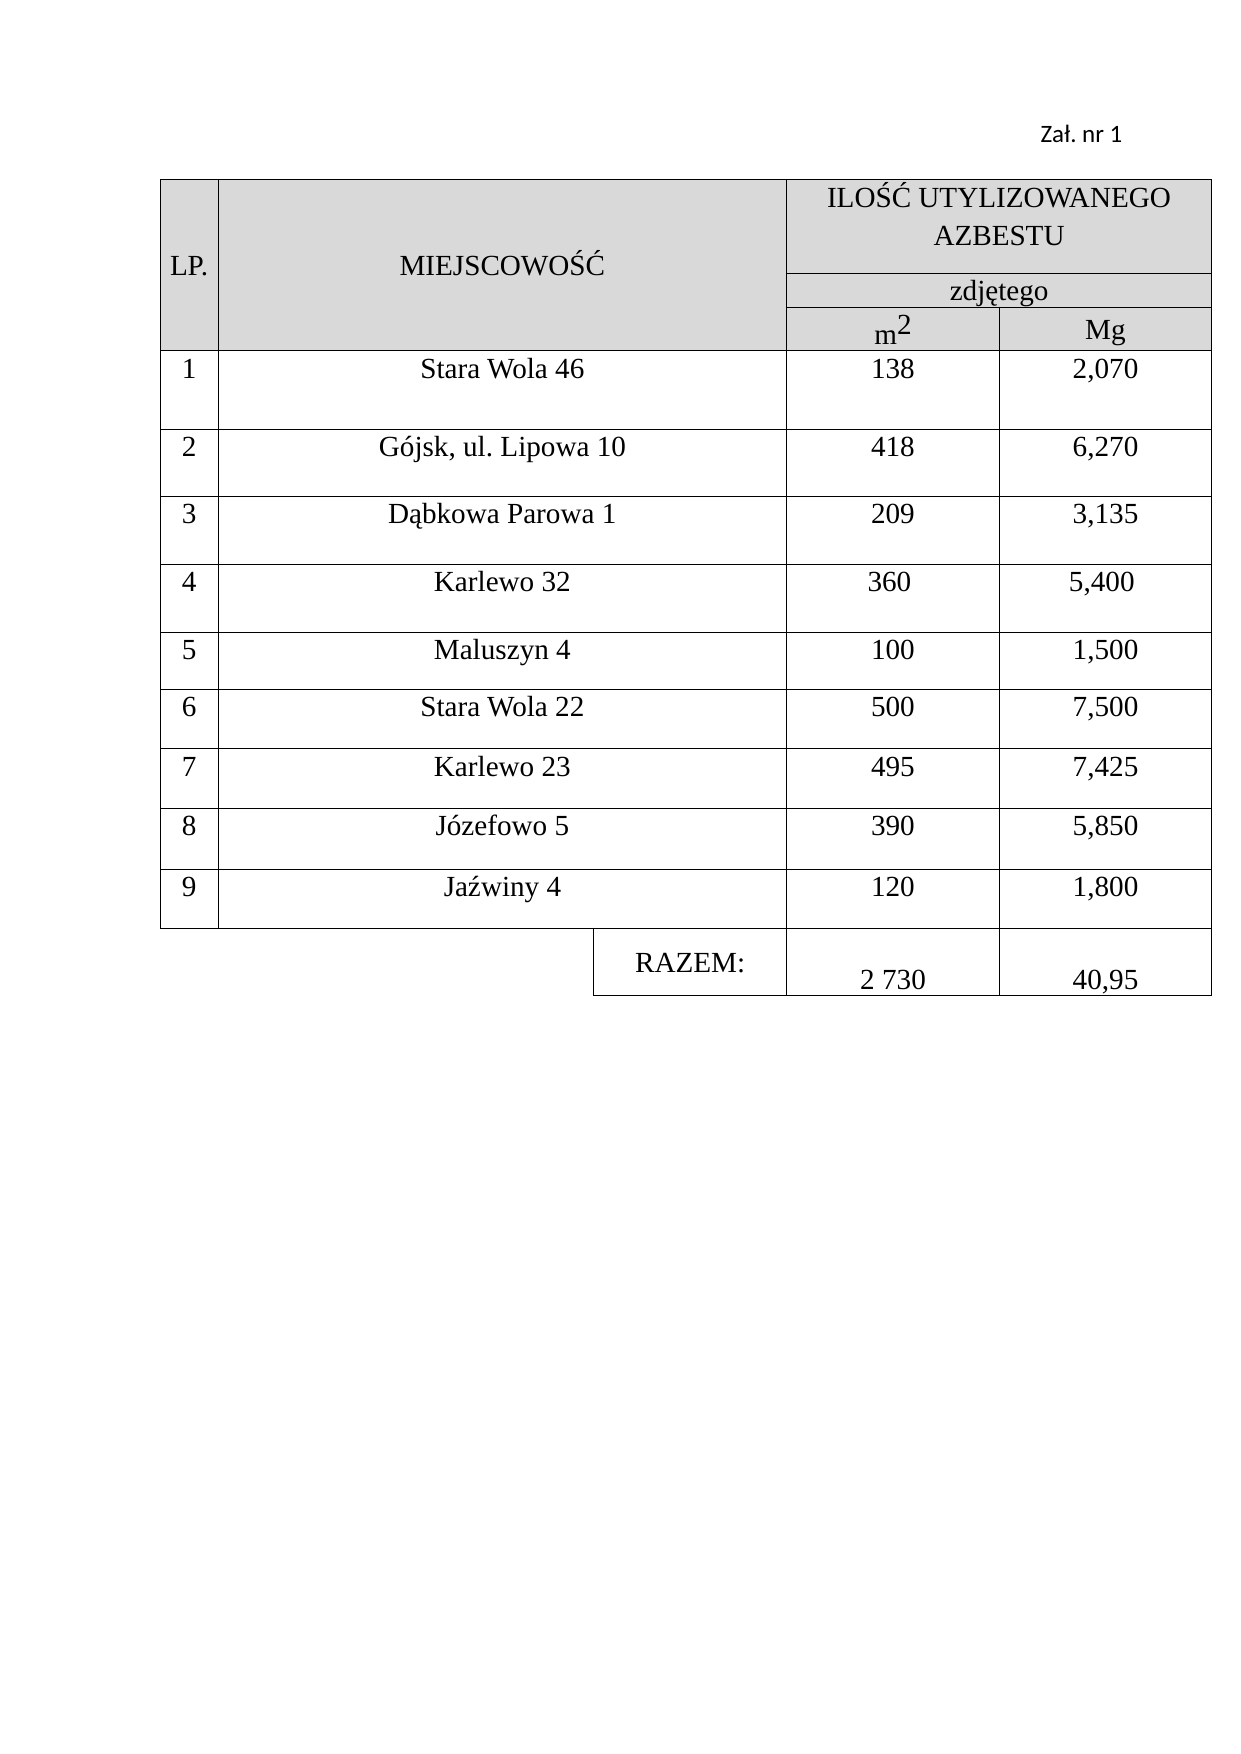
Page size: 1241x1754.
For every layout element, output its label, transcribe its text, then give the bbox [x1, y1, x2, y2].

table_cell 209 [787, 497, 999, 564]
table_cell 1,500 [1000, 633, 1211, 689]
table_cell 4 [161, 565, 218, 631]
table_cell RAZEM: [594, 929, 786, 995]
table_cell 40,95 [1000, 929, 1211, 995]
table_cell Józefowo 5 [219, 809, 786, 868]
text Zał. nr 1 [118, 118, 1122, 149]
table_cell 2 730 [787, 929, 999, 995]
table_cell 2,070 [1000, 351, 1211, 428]
table_cell 1 [161, 351, 218, 428]
table_cell Jaźwiny 4 [219, 870, 786, 928]
table_cell 500 [787, 690, 999, 748]
table_cell 418 [787, 430, 999, 496]
table_cell 100 [787, 633, 999, 689]
table_cell 120 [787, 870, 999, 928]
table_cell 6,270 [1000, 430, 1211, 496]
table_cell 9 [161, 870, 218, 928]
table_cell 7 [161, 749, 218, 808]
table_cell Mg [1000, 308, 1211, 350]
table_cell Stara Wola 46 [219, 351, 786, 428]
table_cell 360 [787, 565, 999, 631]
table_header MIEJSCOWOŚĆ [219, 180, 786, 350]
table_cell Dąbkowa Parowa 1 [219, 497, 786, 564]
table_cell 5 [161, 633, 218, 689]
table_cell m2 [787, 308, 999, 350]
table_cell zdjętego [787, 274, 1211, 307]
table_cell Gójsk, ul. Lipowa 10 [219, 430, 786, 496]
table_cell 7,500 [1000, 690, 1211, 748]
table_cell 3 [161, 497, 218, 564]
table_header LP. [161, 180, 218, 350]
table_cell Stara Wola 22 [219, 690, 786, 748]
table_cell Karlewo 32 [219, 565, 786, 631]
table_cell 1,800 [1000, 870, 1211, 928]
table_cell [160, 929, 593, 995]
table_cell 7,425 [1000, 749, 1211, 808]
table_cell 8 [161, 809, 218, 868]
table_header ILOŚĆ UTYLIZOWANEGO AZBESTU [787, 180, 1211, 273]
table_cell 495 [787, 749, 999, 808]
table_cell Maluszyn 4 [219, 633, 786, 689]
table_cell 390 [787, 809, 999, 868]
table_cell 3,135 [1000, 497, 1211, 564]
table_cell 2 [161, 430, 218, 496]
table_cell 138 [787, 351, 999, 428]
table_cell 5,400 [1000, 565, 1211, 631]
table_cell 5,850 [1000, 809, 1211, 868]
table_cell Karlewo 23 [219, 749, 786, 808]
table_cell 6 [161, 690, 218, 748]
